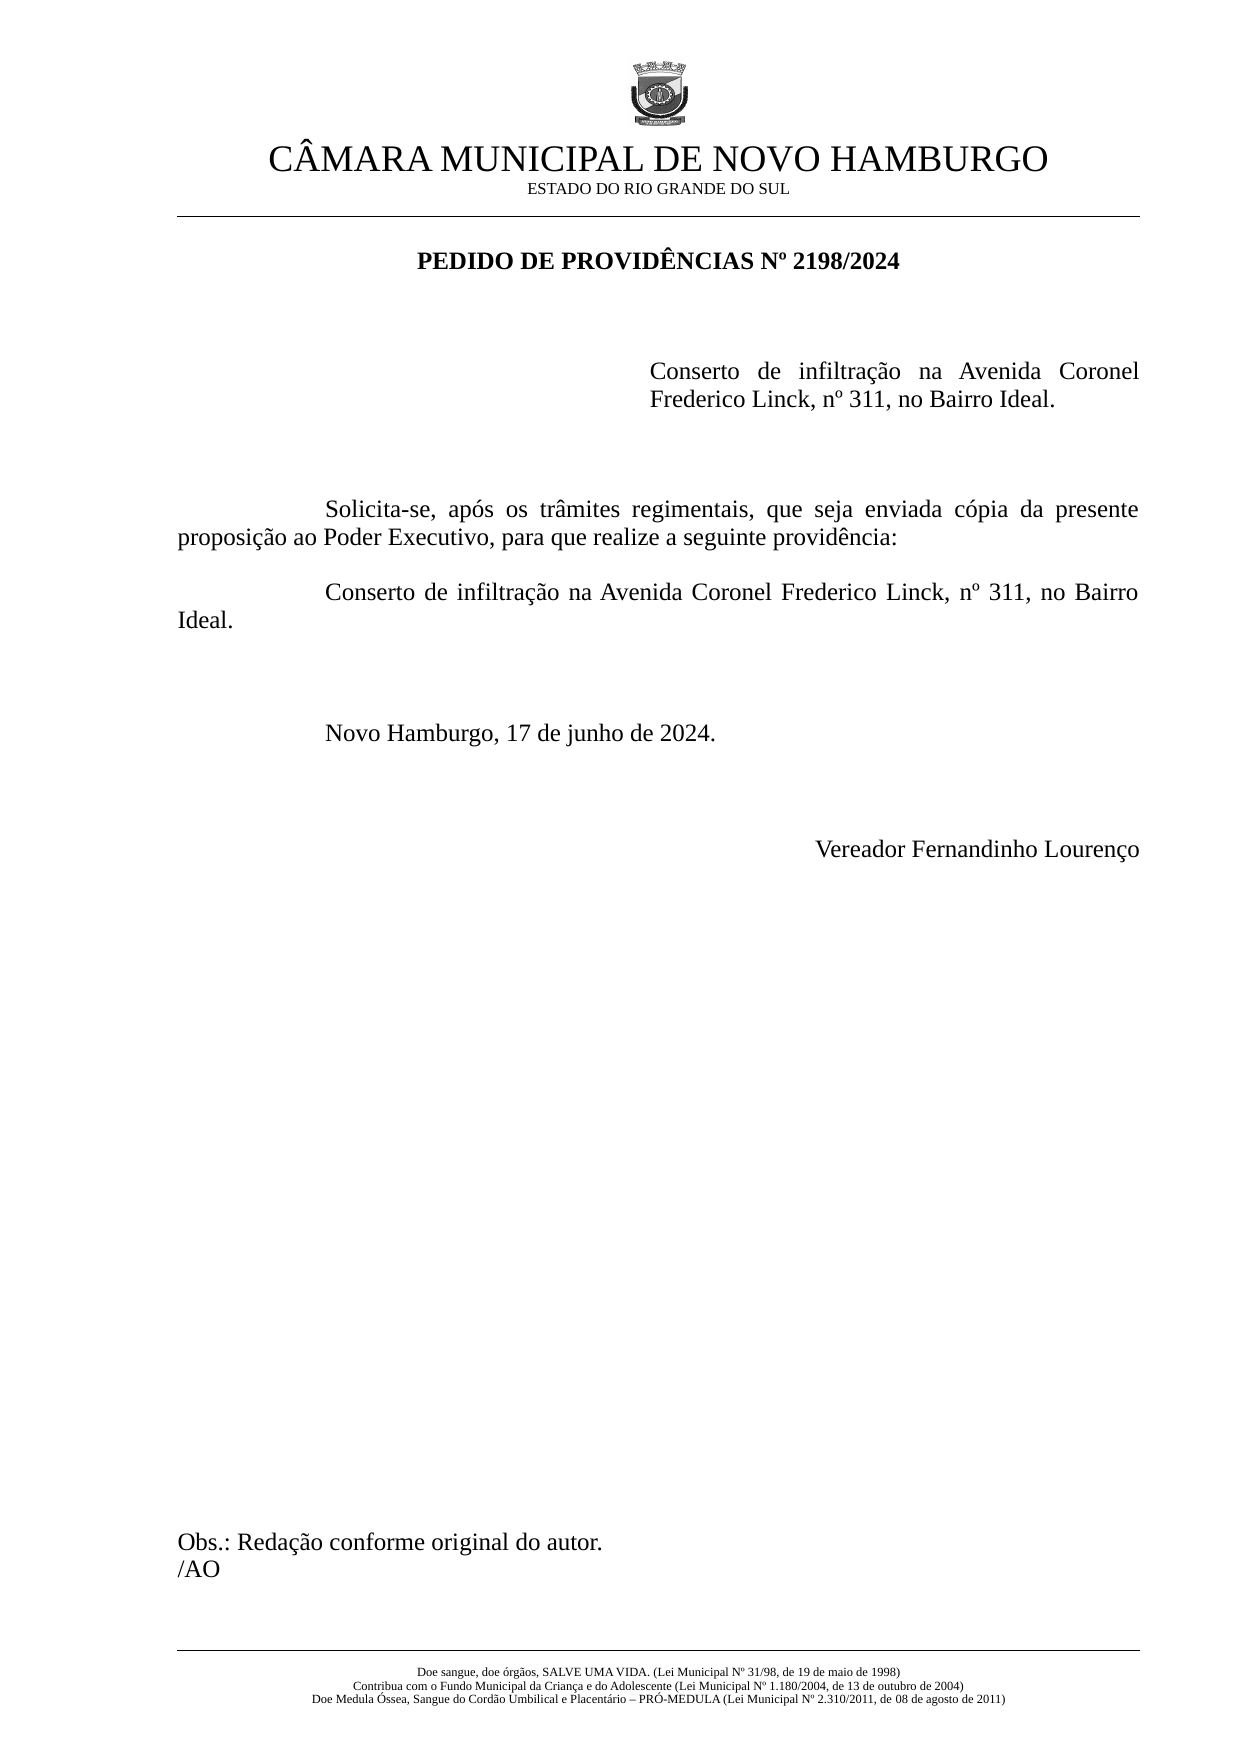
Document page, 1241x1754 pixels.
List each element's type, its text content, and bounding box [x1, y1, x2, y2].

text /AO [177, 1555, 1140, 1583]
list Conserto de infiltração na Avenida Coronel Frederico Linck, nº 311, no Bairro Ideal. [177, 578, 1140, 634]
text PEDIDO DE PROVIDÊNCIAS Nº 2198/2024 [177, 247, 1140, 274]
text Solicita-se, após os trâmites regimentais, que seja enviada cópia da presente proposição ao Poder Executivo, para que realize a seguinte providência: [177, 495, 1140, 551]
text Obs.: Redação conforme original do autor. [177, 1528, 1140, 1555]
text Vereador Fernandinho Lourenço [649, 835, 1140, 863]
text Novo Hamburgo, 17 de junho de 2024. [177, 719, 1140, 746]
list Conserto de infiltração na Avenida Coronel Frederico Linck, nº 311, no Bairro Ideal. [614, 357, 1140, 413]
